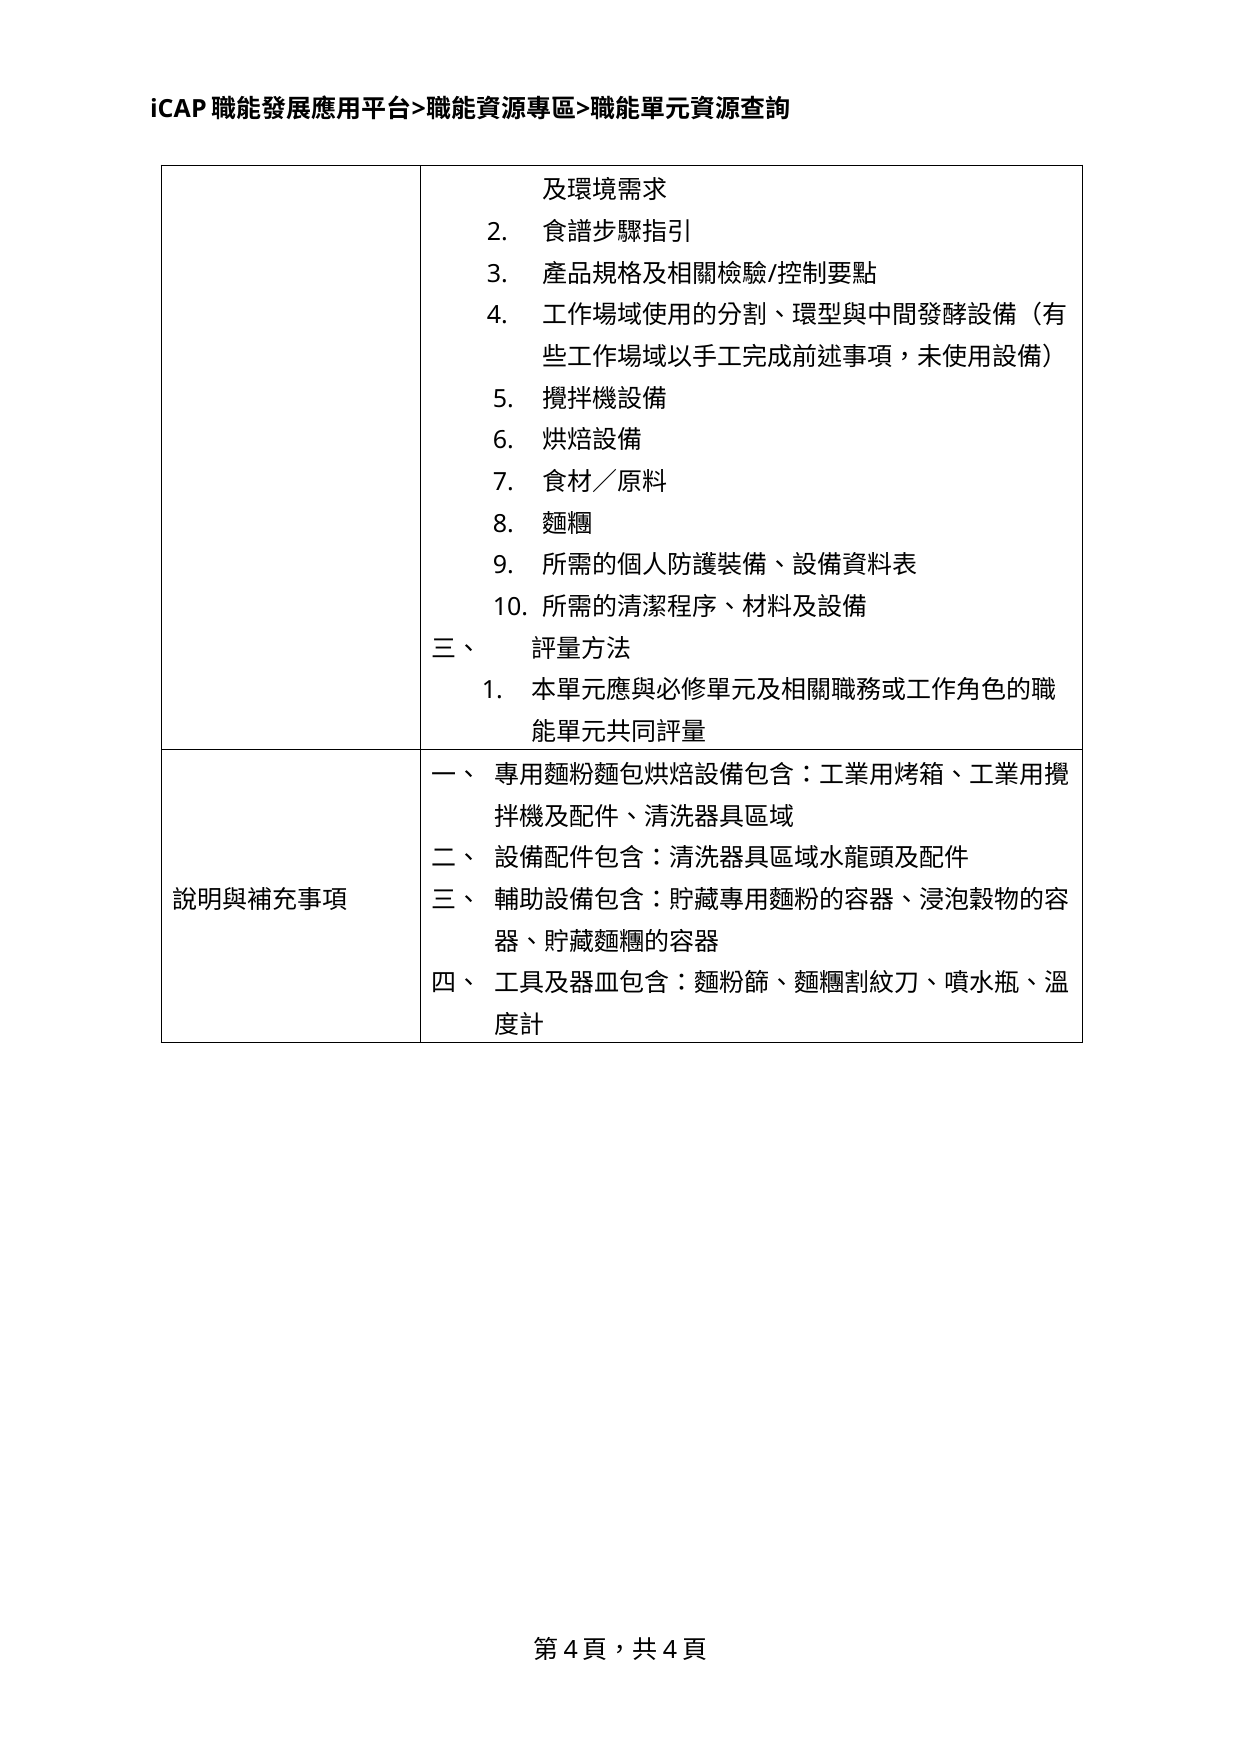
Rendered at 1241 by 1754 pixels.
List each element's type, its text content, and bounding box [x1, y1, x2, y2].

table_cell 評量證據 依照品質標準秤麵糰重量及整型 使用磅秤或電子秤精準確定重量 採取修正方式處理常見錯誤及異常 應用安全工作常規及確認職業安全衛生風險及控制方式 於進行烘焙作業前檢查烤箱 啟動、操作、監控與調整烤箱以達成品所需品質 依照品質標準評估麵包成果 安全地關閉烤箱 清潔設備 應用食品衛生安全程序 評量情境與資源 工作程序，包含：與中間發酵相關的秤重及整型需求建議、工作安全常規、食品衛生安全、品質及環境需求 食譜步驟指引 產品規格及相關檢驗/控制要點 工作場域使用的分割、環型與中間發酵設備（有些工作場域以手工完成前述事項，未使用設備） 攪拌機設備 烘焙設備 食材／原料 麵糰 所需的個人防護裝備、設備資料表 所需的清潔程序、材料及設備 評量方法 本單元應與必修單元及相關職務或工作角色的職能單元共同評量 [421, 166, 1082, 749]
table_cell [162, 166, 420, 749]
table_cell 專用麵粉麵包烘焙設備包含：工業用烤箱、工業用攪拌機及配件、清洗器具區域 設備配件包含：清洗器具區域水龍頭及配件 輔助設備包含：貯藏專用麵粉的容器、浸泡穀物的容器、貯藏麵糰的容器 工具及器皿包含：麵粉篩、麵糰割紋刀、噴水瓶、溫度計 [421, 750, 1082, 1042]
table_cell 說明與補充事項 [162, 750, 420, 1042]
